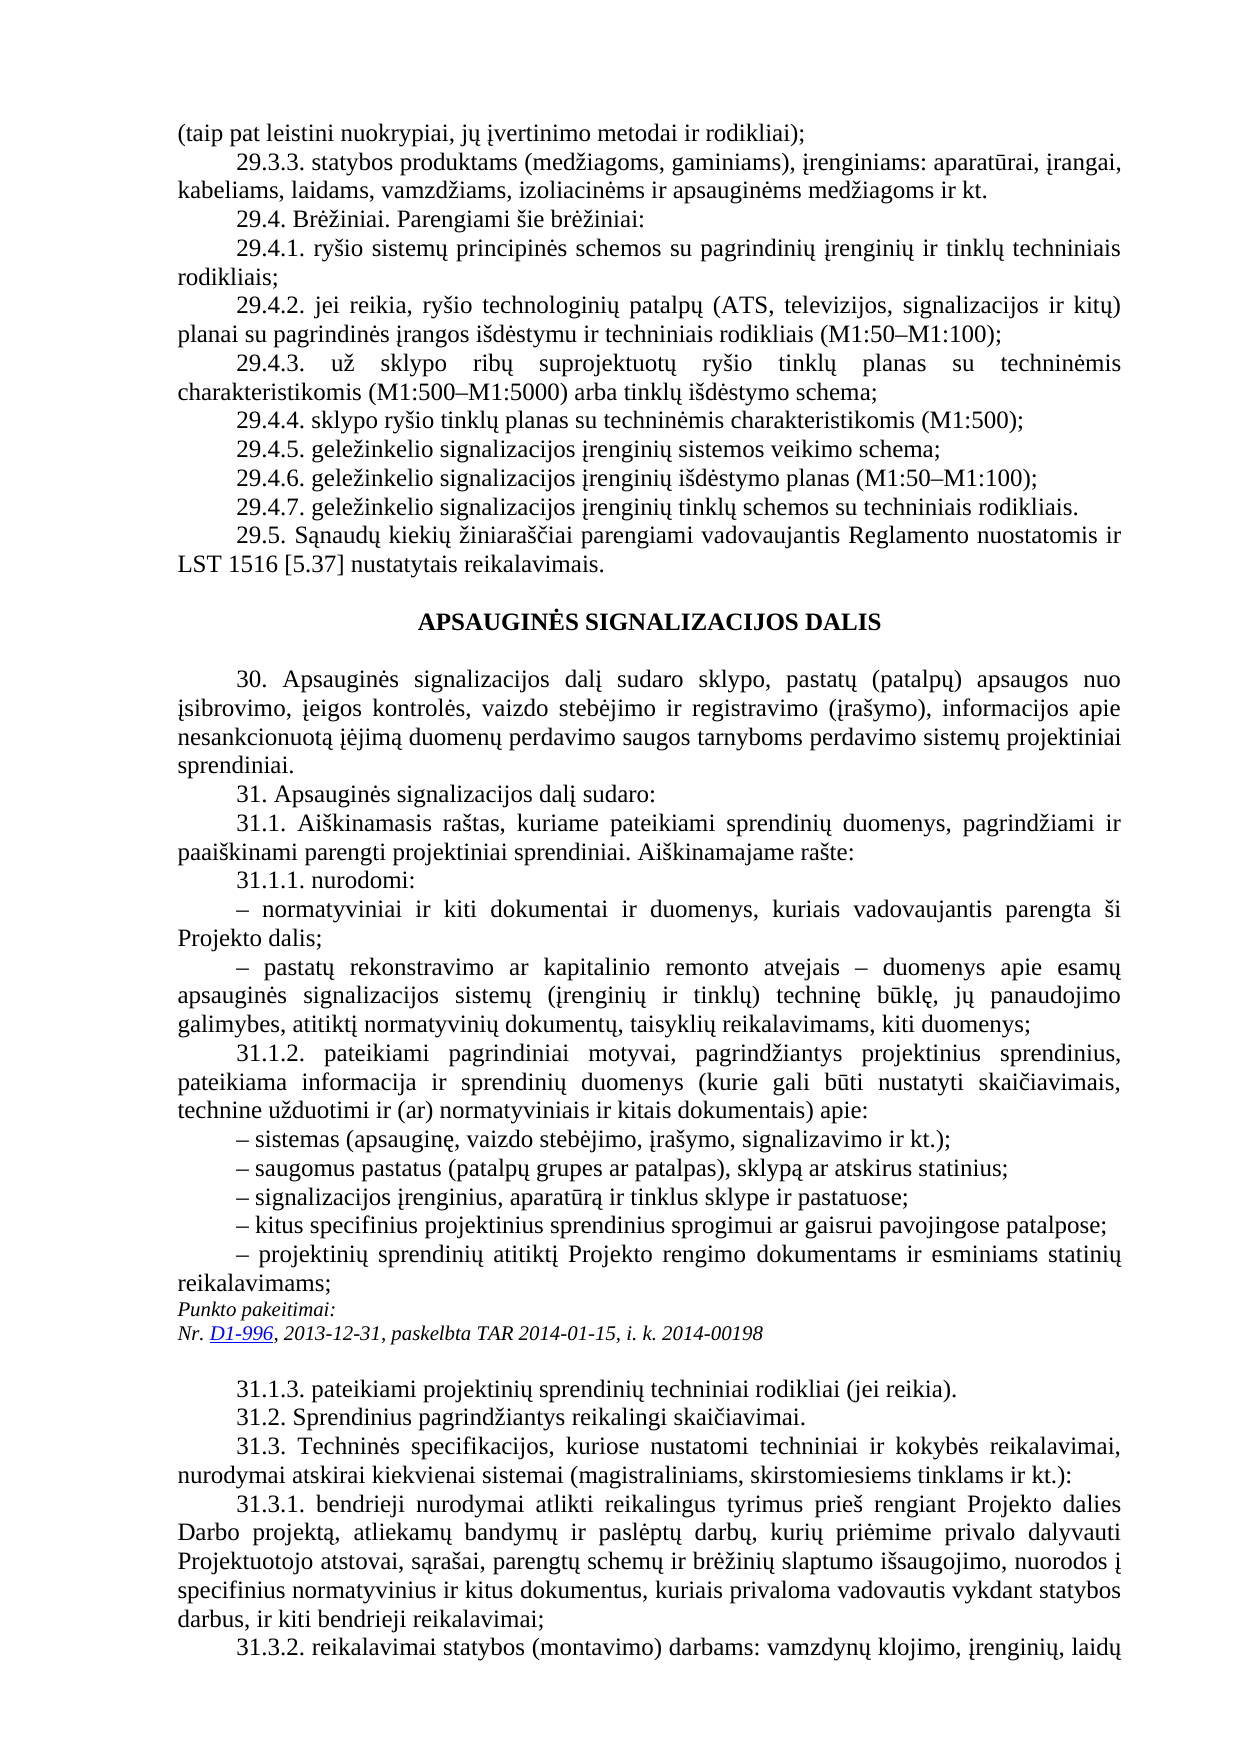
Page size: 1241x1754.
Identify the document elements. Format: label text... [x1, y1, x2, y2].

text 31.3.1. bendrieji nurodymai atlikti reikalingus tyrimus prieš rengiant Projekto dalies Darbo projektą, atliekamų bandymų ir paslėptų darbų, kurių priėmime privalo dalyvauti Projektuotojo atstovai, sąrašai, parengtų schemų ir brėžinių slaptumo išsaugojimo, nuorodos į specifinius normatyvinius ir kitus dokumentus, kuriais privaloma vadovautis vykdant statybos darbus, ir kiti bendrieji reikalavimai; [177, 1489, 1122, 1632]
text 29.4. Brėžiniai. Parengiami šie brėžiniai: [177, 204, 1122, 233]
text – projektinių sprendinių atitiktį Projekto rengimo dokumentams ir esminiams statinių reikalavimams; [177, 1239, 1122, 1297]
text (taip pat leistini nuokrypiai, jų įvertinimo metodai ir rodikliai); [177, 118, 1122, 147]
text 29.4.1. ryšio sistemų principinės schemos su pagrindinių įrenginių ir tinklų techniniais rodikliais; [177, 233, 1122, 291]
text – pastatų rekonstravimo ar kapitalinio remonto atvejais – duomenys apie esamų apsauginės signalizacijos sistemų (įrenginių ir tinklų) techninę būklę, jų panaudojimo galimybes, atitiktį normatyvinių dokumentų, taisyklių reikalavimams, kiti duomenys; [177, 952, 1122, 1038]
text 29.4.4. sklypo ryšio tinklų planas su techninėmis charakteristikomis (M1:500); [177, 406, 1122, 434]
text 29.4.5. geležinkelio signalizacijos įrenginių sistemos veikimo schema; [177, 434, 1122, 463]
text – saugomus pastatus (patalpų grupes ar patalpas), sklypą ar atskirus statinius; [177, 1153, 1122, 1182]
text – normatyviniai ir kiti dokumentai ir duomenys, kuriais vadovaujantis parengta ši Projekto dalis; [177, 894, 1122, 952]
text 29.3.3. statybos produktams (medžiagoms, gaminiams), įrenginiams: aparatūrai, įrangai, kabeliams, laidams, vamzdžiams, izoliacinėms ir apsauginėms medžiagoms ir kt. [177, 147, 1122, 204]
text Nr. D1-996, 2013-12-31, paskelbta TAR 2014-01-15, i. k. 2014-00198 [177, 1321, 1122, 1345]
text 31.3. Techninės specifikacijos, kuriose nustatomi techniniai ir kokybės reikalavimai, nurodymai atskirai kiekvienai sistemai (magistraliniams, skirstomiesiems tinklams ir kt.): [177, 1431, 1122, 1489]
text Punkto pakeitimai: [177, 1297, 1122, 1321]
text 31. Apsauginės signalizacijos dalį sudaro: [177, 779, 1122, 808]
text APSAUGINĖS SIGNALIZACIJOS DALIS [177, 607, 1122, 636]
text 31.1.3. pateikiami projektinių sprendinių techniniai rodikliai (jei reikia). [177, 1374, 1122, 1402]
text 29.4.2. jei reikia, ryšio technologinių patalpų (ATS, televizijos, signalizacijos ir kitų) planai su pagrindinės įrangos išdėstymu ir techniniais rodikliais (M1:50–M1:100); [177, 291, 1122, 348]
text 31.3.2. reikalavimai statybos (montavimo) darbams: vamzdynų klojimo, įrenginių, laidų [177, 1632, 1122, 1661]
text 29.4.7. geležinkelio signalizacijos įrenginių tinklų schemos su techniniais rodikliais. [177, 492, 1122, 521]
text 29.5. Sąnaudų kiekių žiniaraščiai parengiami vadovaujantis Reglamento nuostatomis ir LST 1516 [5.37] nustatytais reikalavimais. [177, 521, 1122, 578]
text – signalizacijos įrenginius, aparatūrą ir tinklus sklype ir pastatuose; [177, 1182, 1122, 1211]
text – kitus specifinius projektinius sprendinius sprogimui ar gaisrui pavojingose patalpose; [177, 1211, 1122, 1239]
text 31.1.2. pateikiami pagrindiniai motyvai, pagrindžiantys projektinius sprendinius, pateikiama informacija ir sprendinių duomenys (kurie gali būti nustatyti skaičiavimais, technine užduotimi ir (ar) normatyviniais ir kitais dokumentais) apie: [177, 1038, 1122, 1124]
text – sistemas (apsauginę, vaizdo stebėjimo, įrašymo, signalizavimo ir kt.); [177, 1124, 1122, 1153]
text 30. Apsauginės signalizacijos dalį sudaro sklypo, pastatų (patalpų) apsaugos nuo įsibrovimo, įeigos kontrolės, vaizdo stebėjimo ir registravimo (įrašymo), informacijos apie nesankcionuotą įėjimą duomenų perdavimo saugos tarnyboms perdavimo sistemų projektiniai sprendiniai. [177, 664, 1122, 779]
text 31.1. Aiškinamasis raštas, kuriame pateikiami sprendinių duomenys, pagrindžiami ir paaiškinami parengti projektiniai sprendiniai. Aiškinamajame rašte: [177, 808, 1122, 866]
text 29.4.3. už sklypo ribų suprojektuotų ryšio tinklų planas su techninėmis charakteristikomis (M1:500–M1:5000) arba tinklų išdėstymo schema; [177, 348, 1122, 406]
text 29.4.6. geležinkelio signalizacijos įrenginių išdėstymo planas (M1:50–M1:100); [177, 463, 1122, 492]
text 31.2. Sprendinius pagrindžiantys reikalingi skaičiavimai. [177, 1402, 1122, 1431]
text 31.1.1. nurodomi: [177, 866, 1122, 894]
